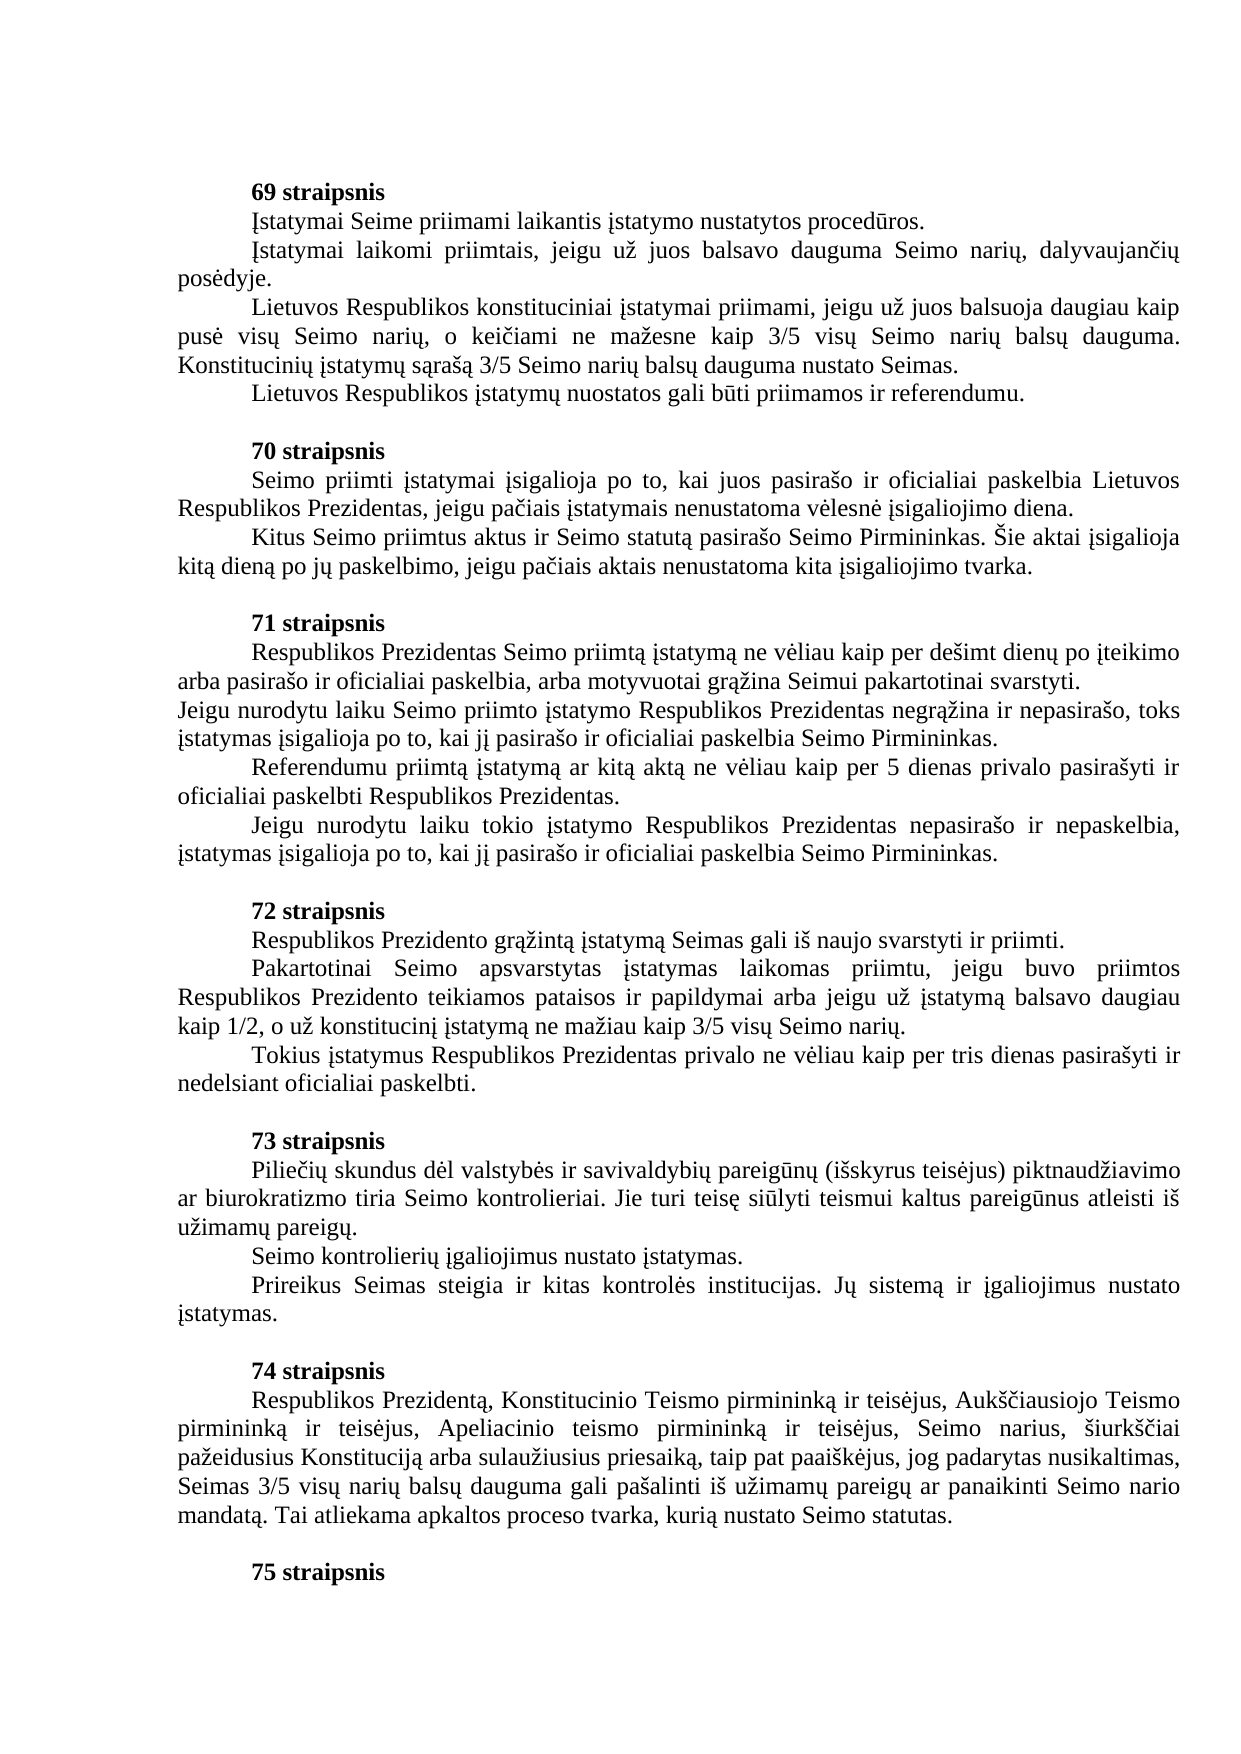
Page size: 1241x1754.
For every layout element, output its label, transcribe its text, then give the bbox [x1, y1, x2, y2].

text Įstatymai laikomi priimtais, jeigu už juos balsavo dauguma Seimo narių, dalyvaujančių posėdyje. [177, 235, 1181, 292]
text Jeigu nurodytu laiku Seimo priimto įstatymo Respublikos Prezidentas negrąžina ir nepasirašo, toks įstatymas įsigalioja po to, kai jį pasirašo ir oficialiai paskelbia Seimo Pirmininkas. [177, 695, 1181, 752]
text Seimo kontrolierių įgaliojimus nustato įstatymas. [177, 1241, 1181, 1270]
text Respublikos Prezidentas Seimo priimtą įstatymą ne vėliau kaip per dešimt dienų po įteikimo arba pasirašo ir oficialiai paskelbia, arba motyvuotai grąžina Seimui pakartotinai svarstyti. [177, 637, 1181, 695]
text 74 straipsnis [177, 1356, 1181, 1385]
text Seimo priimti įstatymai įsigalioja po to, kai juos pasirašo ir oficialiai paskelbia Lietuvos Respublikos Prezidentas, jeigu pačiais įstatymais nenustatoma vėlesnė įsigaliojimo diena. [177, 465, 1181, 522]
text 75 straipsnis [177, 1557, 1181, 1586]
text Kitus Seimo priimtus aktus ir Seimo statutą pasirašo Seimo Pirmininkas. Šie aktai įsigalioja kitą dieną po jų paskelbimo, jeigu pačiais aktais nenustatoma kita įsigaliojimo tvarka. [177, 522, 1181, 580]
text Įstatymai Seime priimami laikantis įstatymo nustatytos procedūros. [177, 206, 1181, 235]
text Piliečių skundus dėl valstybės ir savivaldybių pareigūnų (išskyrus teisėjus) piktnaudžiavimo ar biurokratizmo tiria Seimo kontrolieriai. Jie turi teisę siūlyti teismui kaltus pareigūnus atleisti iš užimamų pareigų. [177, 1155, 1181, 1241]
text Respublikos Prezidentą, Konstitucinio Teismo pirmininką ir teisėjus, Aukščiausiojo Teismo pirmininką ir teisėjus, Apeliacinio teismo pirmininką ir teisėjus, Seimo narius, šiurkščiai pažeidusius Konstituciją arba sulaužiusius priesaiką, taip pat paaiškėjus, jog padarytas nusikaltimas, Seimas 3/5 visų narių balsų dauguma gali pašalinti iš užimamų pareigų ar panaikinti Seimo nario mandatą. Tai atliekama apkaltos proceso tvarka, kurią nustato Seimo statutas. [177, 1385, 1181, 1528]
text 72 straipsnis [177, 896, 1181, 925]
text Lietuvos Respublikos konstituciniai įstatymai priimami, jeigu už juos balsuoja daugiau kaip pusė visų Seimo narių, o keičiami ne mažesne kaip 3/5 visų Seimo narių balsų dauguma. Konstitucinių įstatymų sąrašą 3/5 Seimo narių balsų dauguma nustato Seimas. [177, 292, 1181, 378]
text 71 straipsnis [177, 608, 1181, 637]
text Respublikos Prezidento grąžintą įstatymą Seimas gali iš naujo svarstyti ir priimti. [177, 925, 1181, 953]
text 73 straipsnis [177, 1126, 1181, 1155]
text Tokius įstatymus Respublikos Prezidentas privalo ne vėliau kaip per tris dienas pasirašyti ir nedelsiant oficialiai paskelbti. [177, 1040, 1181, 1097]
text Lietuvos Respublikos įstatymų nuostatos gali būti priimamos ir referendumu. [177, 378, 1181, 407]
text Referendumu priimtą įstatymą ar kitą aktą ne vėliau kaip per 5 dienas privalo pasirašyti ir oficialiai paskelbti Respublikos Prezidentas. [177, 752, 1181, 810]
text Prireikus Seimas steigia ir kitas kontrolės institucijas. Jų sistemą ir įgaliojimus nustato įstatymas. [177, 1270, 1181, 1327]
text Jeigu nurodytu laiku tokio įstatymo Respublikos Prezidentas nepasirašo ir nepaskelbia, įstatymas įsigalioja po to, kai jį pasirašo ir oficialiai paskelbia Seimo Pirmininkas. [177, 810, 1181, 867]
text 69 straipsnis [177, 177, 1181, 206]
text 70 straipsnis [177, 436, 1181, 465]
text Pakartotinai Seimo apsvarstytas įstatymas laikomas priimtu, jeigu buvo priimtos Respublikos Prezidento teikiamos pataisos ir papildymai arba jeigu už įstatymą balsavo daugiau kaip 1/2, o už konstitucinį įstatymą ne mažiau kaip 3/5 visų Seimo narių. [177, 953, 1181, 1040]
